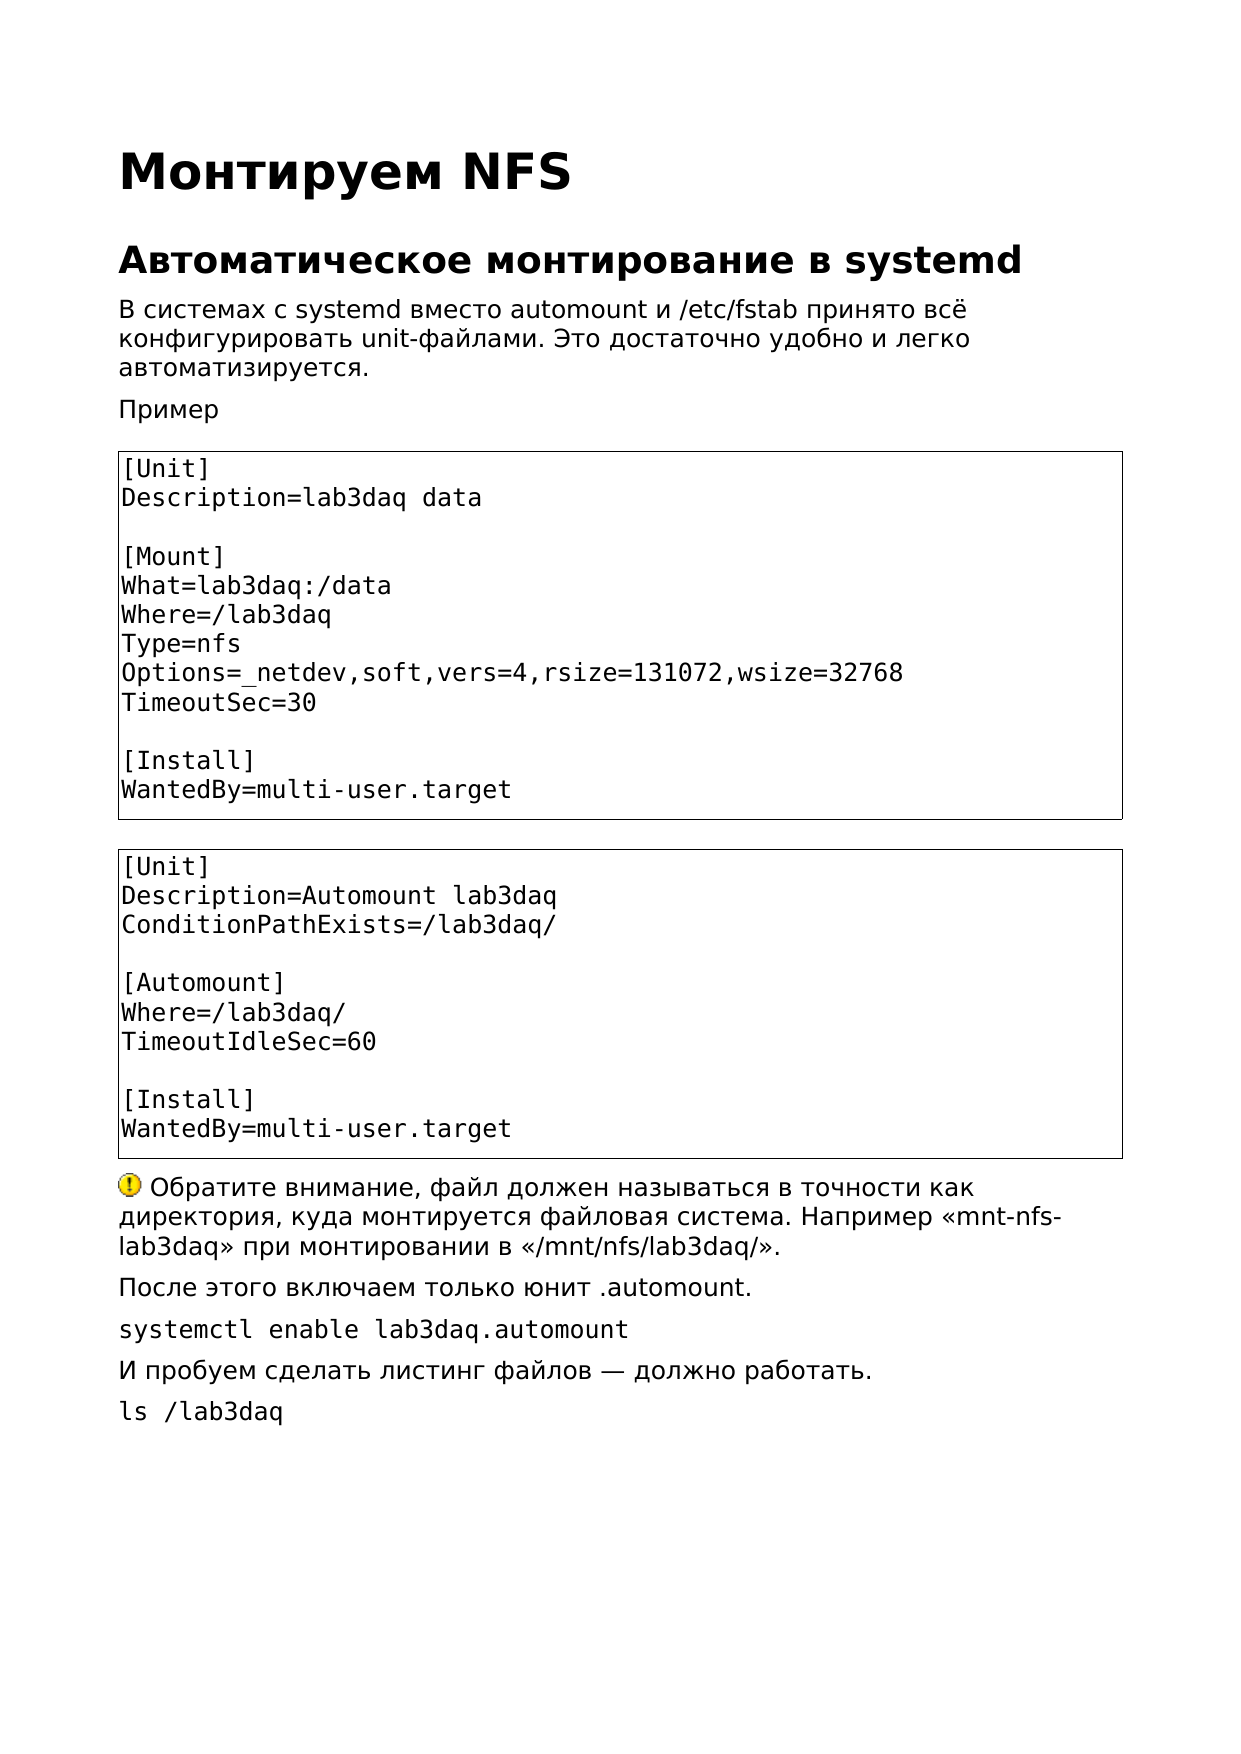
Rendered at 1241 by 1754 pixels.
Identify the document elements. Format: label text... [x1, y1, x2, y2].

text Обратите внимание, файл должен называться в точности как директория, куда монтируется файловая система. Например «mnt-nfs-lab3daq» при монтировании в «/mnt/nfs/lab3daq/». [118, 1173, 1122, 1261]
table_header [Unit] Description=Automount lab3daq ConditionPathExists=/lab3daq/ [Automount] Where=/lab3daq/ TimeoutIdleSec=60 [Install] WantedBy=multi-user.target [119, 850, 1122, 1158]
text Пример [118, 395, 1122, 424]
text В системах с systemd вместо automount и /etc/fstab принято всё конфигурировать unit-файлами. Это достаточно удобно и легко автоматизируется. [118, 295, 1122, 382]
text ls /lab3daq [118, 1398, 1122, 1427]
subtitle Автоматическое монтирование в systemd [118, 239, 1122, 282]
table_header [Unit] Description=lab3daq data [Mount] What=lab3daq:/data Where=/lab3daq Type=nfs Options=_netdev,soft,vers=4,rsize=131072,wsize=32768 TimeoutSec=30 [Install] WantedBy=multi-user.target [119, 452, 1122, 819]
text После этого включаем только юнит .automount. [118, 1273, 1122, 1302]
subtitle Монтируем NFS [118, 143, 1122, 201]
picture [118, 1173, 142, 1197]
text systemctl enable lab3daq.automount [118, 1315, 1122, 1344]
text И пробуем сделать листинг файлов — должно работать. [118, 1356, 1122, 1385]
